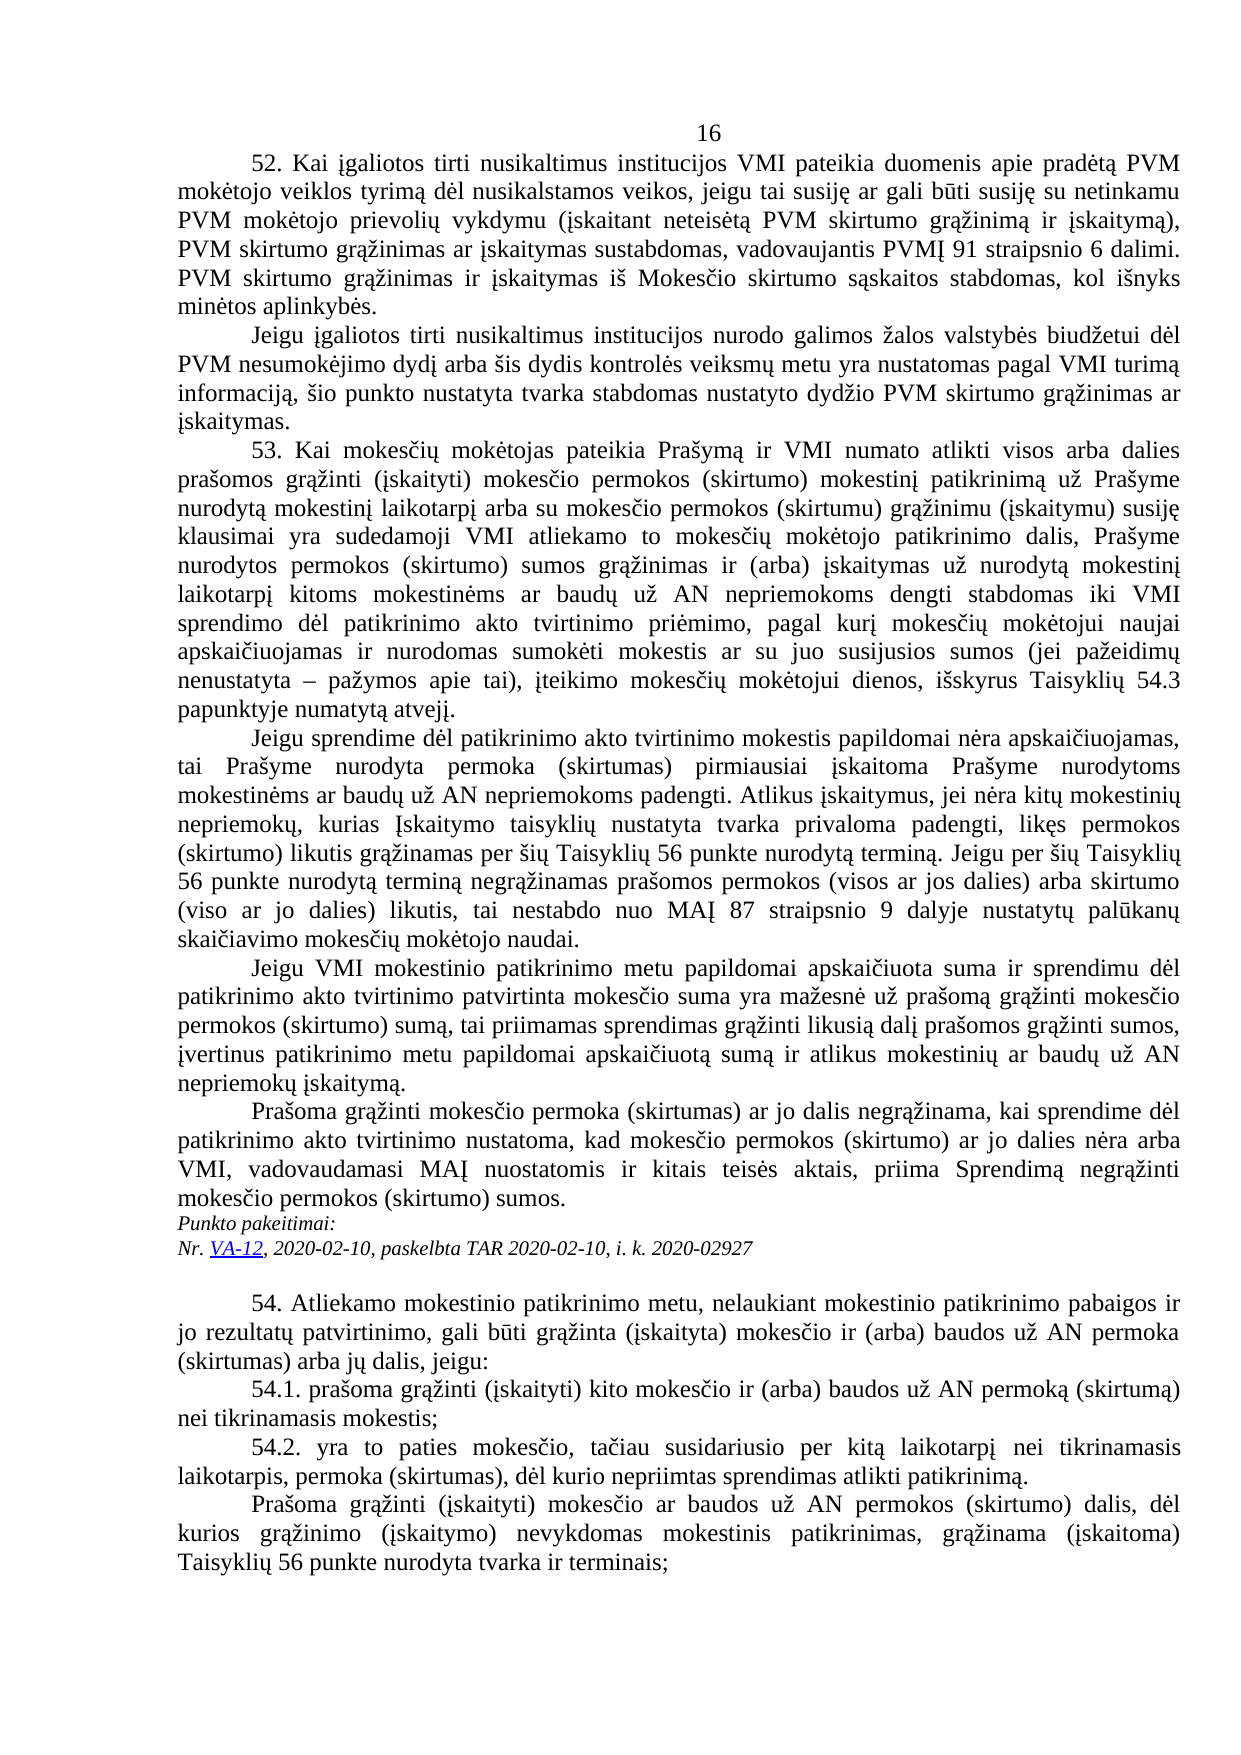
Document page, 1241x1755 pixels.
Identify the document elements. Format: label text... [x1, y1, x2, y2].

text Jeigu sprendime dėl patikrinimo akto tvirtinimo mokestis papildomai nėra apskaičiuojamas, tai Prašyme nurodyta permoka (skirtumas) pirmiausiai įskaitoma Prašyme nurodytoms mokestinėms ar baudų už AN nepriemokoms padengti. Atlikus įskaitymus, jei nėra kitų mokestinių nepriemokų, kurias Įskaitymo taisyklių nustatyta tvarka privaloma padengti, likęs permokos (skirtumo) likutis grąžinamas per šių Taisyklių 56 punkte nurodytą terminą. Jeigu per šių Taisyklių 56 punkte nurodytą terminą negrąžinamas prašomos permokos (visos ar jos dalies) arba skirtumo (viso ar jo dalies) likutis, tai nestabdo nuo MAĮ 87 straipsnio 9 dalyje nustatytų palūkanų skaičiavimo mokesčių mokėtojo naudai. [177, 723, 1181, 953]
text Prašoma grąžinti (įskaityti) mokesčio ar baudos už AN permokos (skirtumo) dalis, dėl kurios grąžinimo (įskaitymo) nevykdomas mokestinis patikrinimas, grąžinama (įskaitoma) Taisyklių 56 punkte nurodyta tvarka ir terminais; [177, 1489, 1181, 1576]
text Nr. VA-12, 2020-02-10, paskelbta TAR 2020-02-10, i. k. 2020-02927 [177, 1235, 1181, 1259]
text 53. Kai mokesčių mokėtojas pateikia Prašymą ir VMI numato atlikti visos arba dalies prašomos grąžinti (įskaityti) mokesčio permokos (skirtumo) mokestinį patikrinimą už Prašyme nurodytą mokestinį laikotarpį arba su mokesčio permokos (skirtumu) grąžinimu (įskaitymu) susiję klausimai yra sudedamoji VMI atliekamo to mokesčių mokėtojo patikrinimo dalis, Prašyme nurodytos permokos (skirtumo) sumos grąžinimas ir (arba) įskaitymas už nurodytą mokestinį laikotarpį kitoms mokestinėms ar baudų už AN nepriemokoms dengti stabdomas iki VMI sprendimo dėl patikrinimo akto tvirtinimo priėmimo, pagal kurį mokesčių mokėtojui naujai apskaičiuojamas ir nurodomas sumokėti mokestis ar su juo susijusios sumos (jei pažeidimų nenustatyta – pažymos apie tai), įteikimo mokesčių mokėtojui dienos, išskyrus Taisyklių 54.3 papunktyje numatytą atvejį. [177, 435, 1181, 723]
text Prašoma grąžinti mokesčio permoka (skirtumas) ar jo dalis negrąžinama, kai sprendime dėl patikrinimo akto tvirtinimo nustatoma, kad mokesčio permokos (skirtumo) ar jo dalies nėra arba VMI, vadovaudamasi MAĮ nuostatomis ir kitais teisės aktais, priima Sprendimą negrąžinti mokesčio permokos (skirtumo) sumos. [177, 1096, 1181, 1211]
text 54. Atliekamo mokestinio patikrinimo metu, nelaukiant mokestinio patikrinimo pabaigos ir jo rezultatų patvirtinimo, gali būti grąžinta (įskaityta) mokesčio ir (arba) baudos už AN permoka (skirtumas) arba jų dalis, jeigu: [177, 1288, 1181, 1374]
text 54.1. prašoma grąžinti (įskaityti) kito mokesčio ir (arba) baudos už AN permoką (skirtumą) nei tikrinamasis mokestis; [177, 1374, 1181, 1432]
text Jeigu įgaliotos tirti nusikaltimus institucijos nurodo galimos žalos valstybės biudžetui dėl PVM nesumokėjimo dydį arba šis dydis kontrolės veiksmų metu yra nustatomas pagal VMI turimą informaciją, šio punkto nustatyta tvarka stabdomas nustatyto dydžio PVM skirtumo grąžinimas ar įskaitymas. [177, 320, 1181, 435]
text 52. Kai įgaliotos tirti nusikaltimus institucijos VMI pateikia duomenis apie pradėtą PVM mokėtojo veiklos tyrimą dėl nusikalstamos veikos, jeigu tai susiję ar gali būti susiję su netinkamu PVM mokėtojo prievolių vykdymu (įskaitant neteisėtą PVM skirtumo grąžinimą ir įskaitymą), PVM skirtumo grąžinimas ar įskaitymas sustabdomas, vadovaujantis PVMĮ 91 straipsnio 6 dalimi. PVM skirtumo grąžinimas ir įskaitymas iš Mokesčio skirtumo sąskaitos stabdomas, kol išnyks minėtos aplinkybės. [177, 148, 1181, 320]
text Punkto pakeitimai: [177, 1211, 1181, 1235]
text Jeigu VMI mokestinio patikrinimo metu papildomai apskaičiuota suma ir sprendimu dėl patikrinimo akto tvirtinimo patvirtinta mokesčio suma yra mažesnė už prašomą grąžinti mokesčio permokos (skirtumo) sumą, tai priimamas sprendimas grąžinti likusią dalį prašomos grąžinti sumos, įvertinus patikrinimo metu papildomai apskaičiuotą sumą ir atlikus mokestinių ar baudų už AN nepriemokų įskaitymą. [177, 953, 1181, 1096]
text 54.2. yra to paties mokesčio, tačiau susidariusio per kitą laikotarpį nei tikrinamasis laikotarpis, permoka (skirtumas), dėl kurio nepriimtas sprendimas atlikti patikrinimą. [177, 1432, 1181, 1489]
